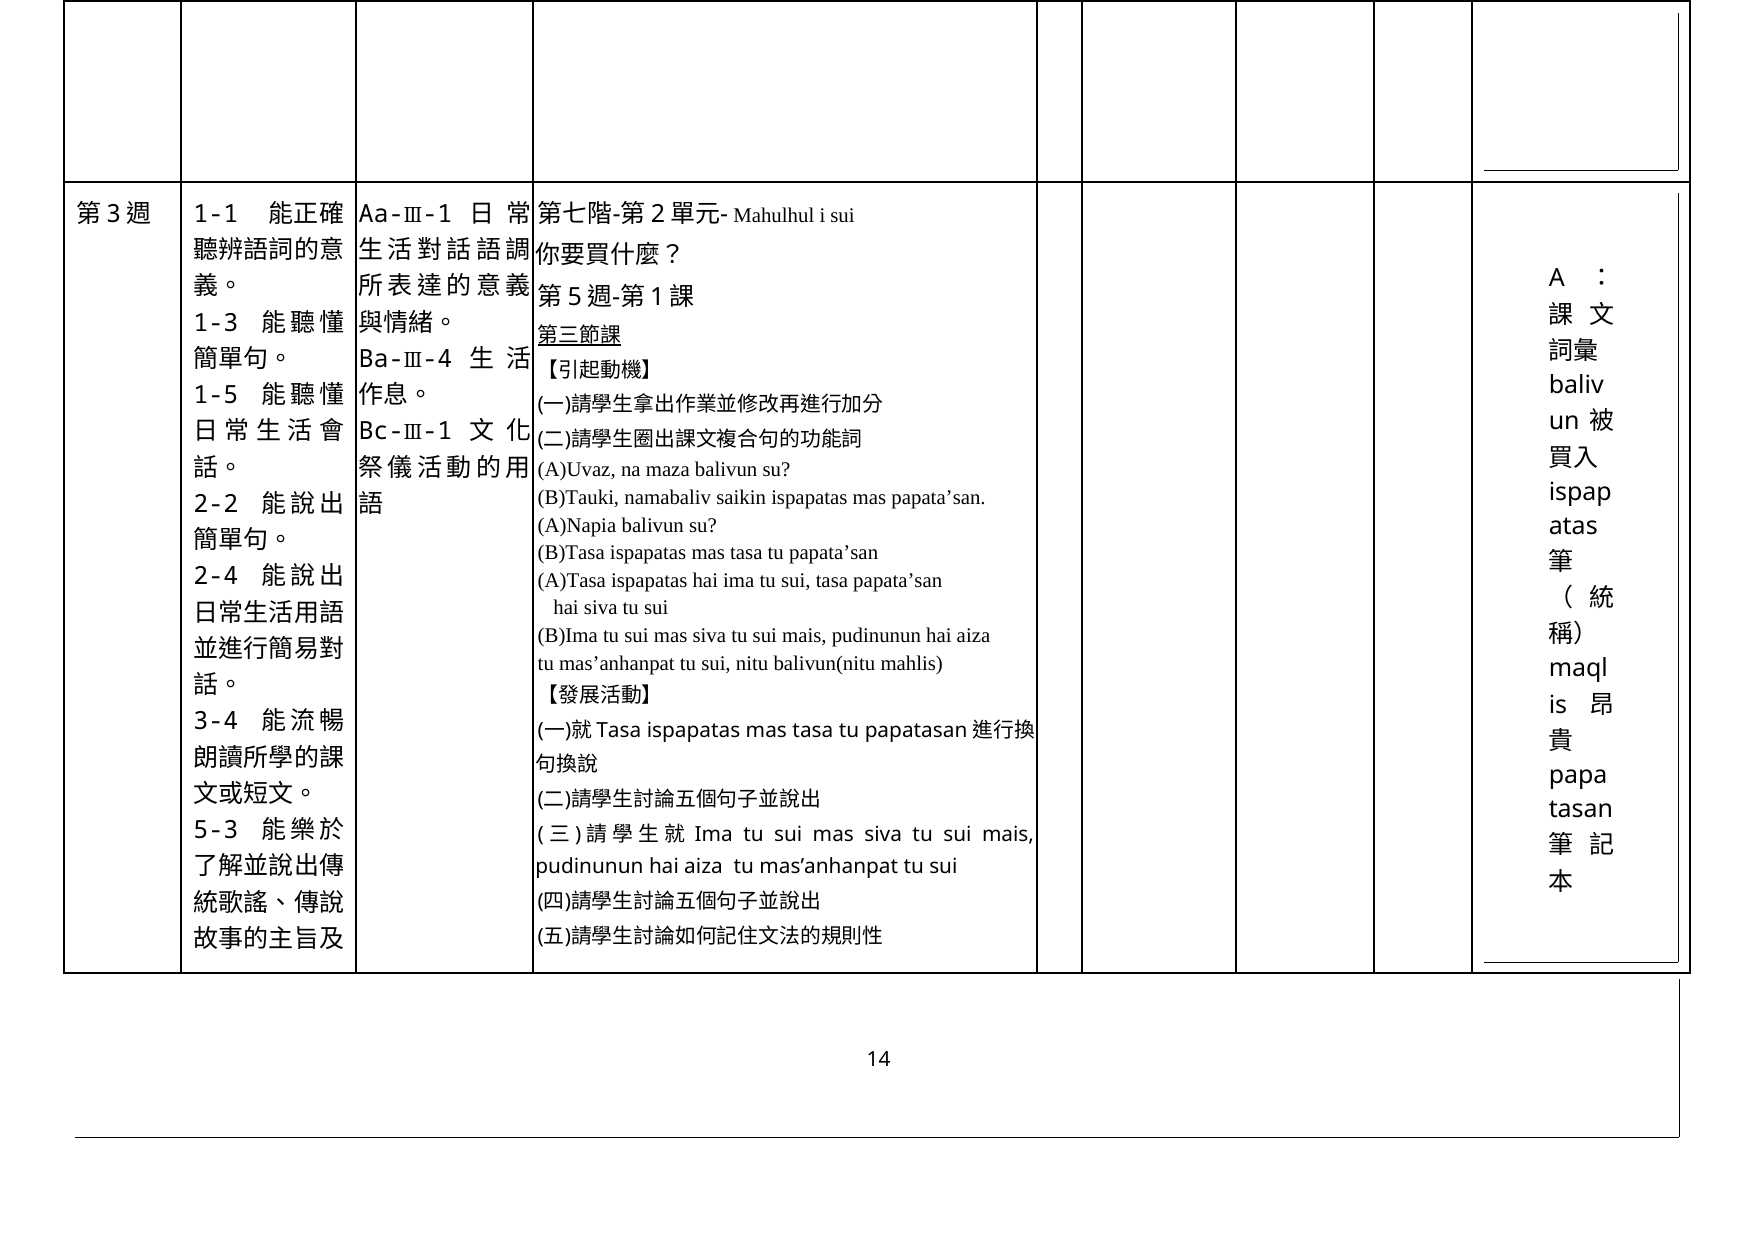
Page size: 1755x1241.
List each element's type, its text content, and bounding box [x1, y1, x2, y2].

table_cell - [1038, 2, 1081, 181]
table_cell [534, 2, 1036, 181]
table_cell A：課文詞彙 balivun 被買入 ispapatas筆（統稱） maqlis 昂貴 papatasan筆記本 [1473, 183, 1689, 972]
table_cell 第3週 [65, 183, 180, 972]
table_cell 第七階-第2單元- Mahulhul i sui 你要買什麼？ 第5週-第1課 第三節課 【引起動機】 (一)請學生拿出作業並修改再進行加分 (二)請學生圈出課文複合句的功能詞 (A)Uvaz, na maza balivun su? (B)Tauki, namabaliv saikin ispapatas mas papata’san. (A)Napia balivun su? (B)Tasa ispapatas mas tasa tu papata’san (A)Tasa ispapatas hai ima tu sui, tasa papata’san hai siva tu sui (B)Ima tu sui mas siva tu sui mais, pudinunun hai aiza tu mas’anhanpat tu sui, nitu balivun(nitu mahlis) 【發展活動】 (一)就Tasa ispapatas mas tasa tu papatasan進行換句換說 (二)請學生討論五個句子並說出 (三)請學生就Ima tu sui mas siva tu sui mais, pudinunun hai aiza tu mas’anhanpat tu sui (四)請學生討論五個句子並說出 (五)請學生討論如何記住文法的規則性 [534, 183, 1036, 972]
table_cell [1473, 2, 1689, 181]
table_cell [1083, 183, 1235, 972]
table_cell [1375, 2, 1471, 181]
table_cell [1237, 2, 1373, 181]
table_cell [1237, 183, 1373, 972]
table_cell 1-1 能正確聽辨語詞的意義。 1-3 能聽懂簡單句。 1-5 能聽懂日常生活會話。 2-2 能說出簡單句。 2-4 能說出日常生活用語並進行簡易對話。 3-4 能流暢朗讀所學的課文或短文。 5-3 能樂於了解並說出傳統歌謠、傳說故事的主旨及 [182, 183, 355, 972]
table_cell [1038, 183, 1081, 972]
table_cell Aa-Ⅲ-1日常生活對話語調所表達的意義與情緒。 Ba-Ⅲ-4生活作息。 Bc-Ⅲ-1文化祭儀活動的用語 [357, 183, 532, 972]
table_cell [1083, 2, 1235, 181]
table_cell [65, 2, 180, 181]
table_cell [1375, 183, 1471, 972]
table_cell [357, 2, 532, 181]
table_cell [182, 2, 355, 181]
